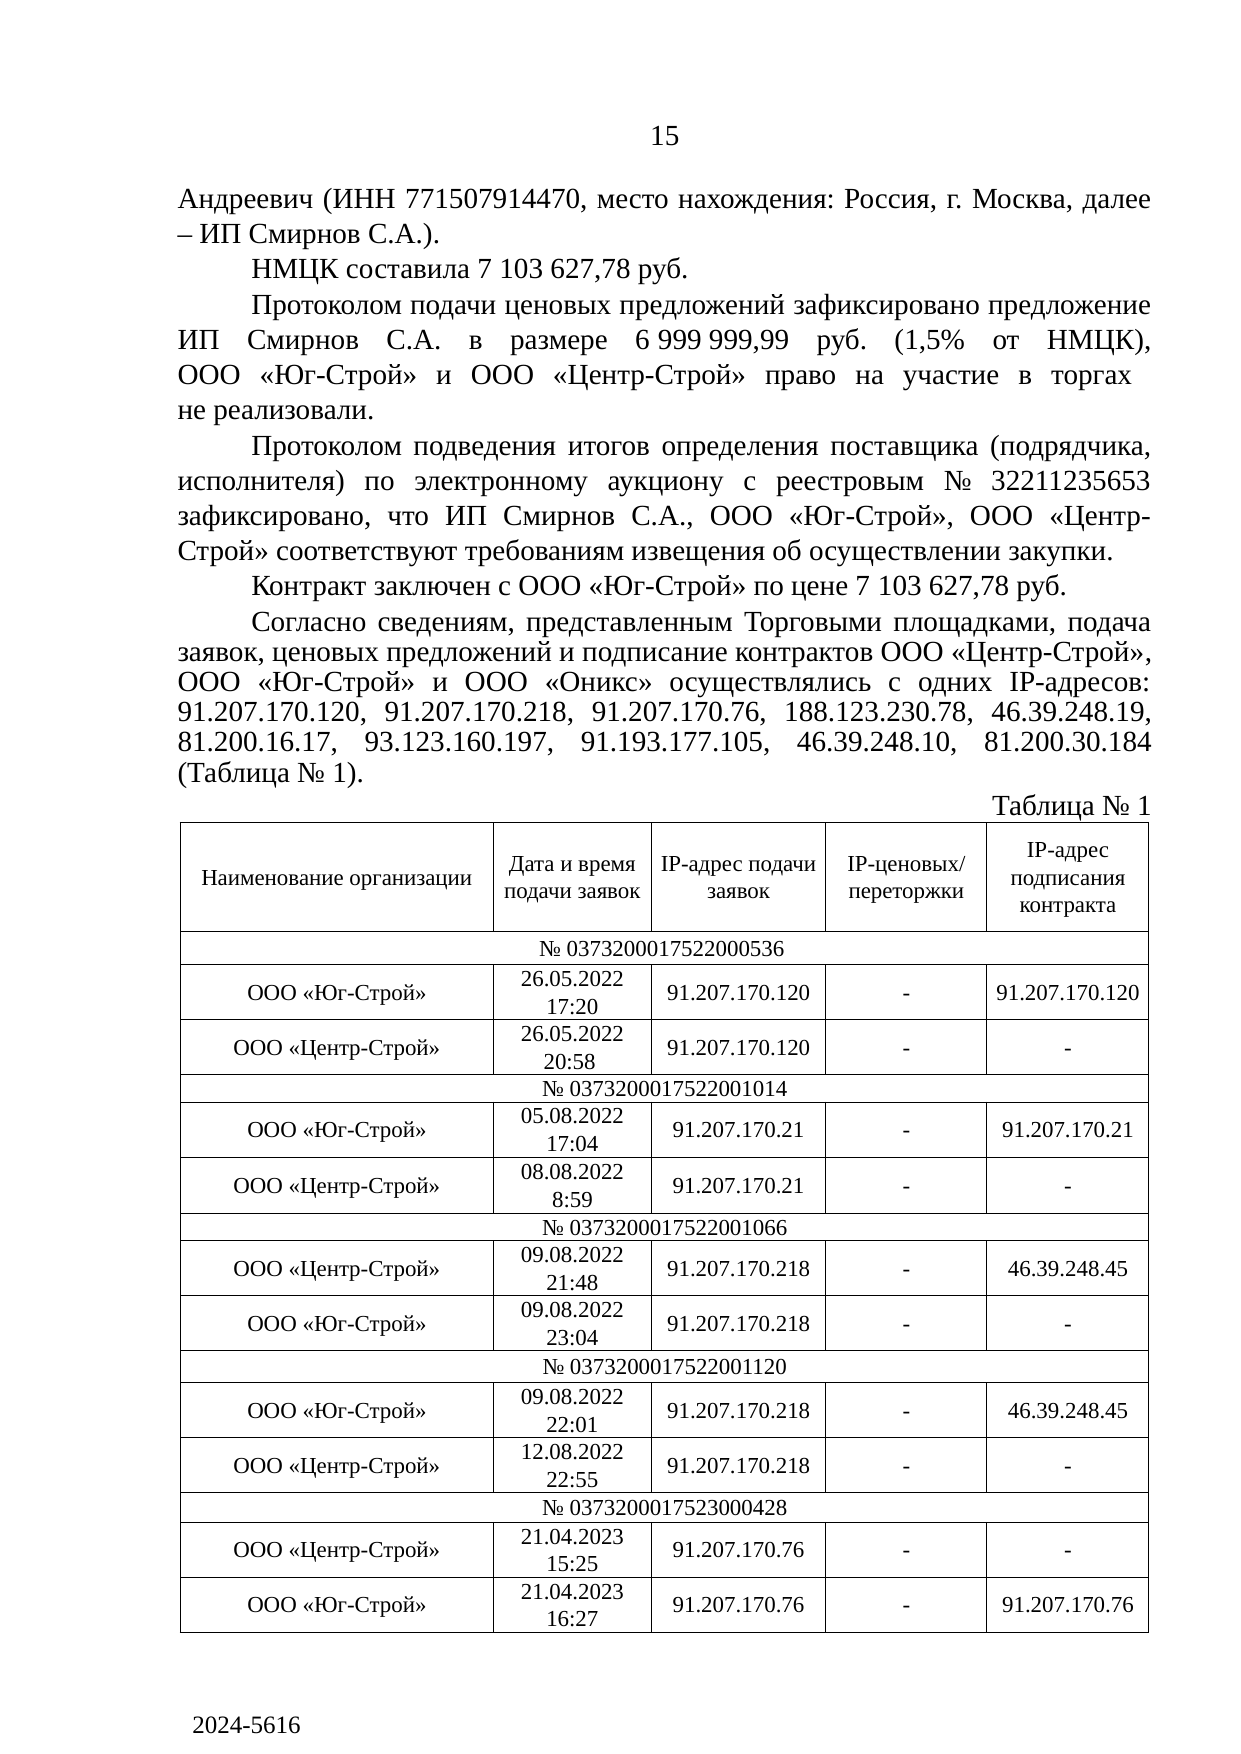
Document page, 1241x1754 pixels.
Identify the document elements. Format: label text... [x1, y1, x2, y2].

table_cell 91.207.170.120 [652, 1020, 825, 1074]
table_cell - [987, 1438, 1148, 1492]
table_cell - [987, 1523, 1148, 1577]
text Протоколом подачи ценовых предложений зафиксировано предложение ИП Смирнов С.А. в размере 6 999 999,99 руб. (1,5% от НМЦК), ООО «Юг-Строй» и ООО «Центр-Строй» право на участие в торгах не реализовали. [177, 287, 1152, 426]
table_cell 91.207.170.76 [652, 1578, 825, 1632]
table_cell 91.207.170.21 [987, 1103, 1148, 1157]
table_cell ООО «Юг-Строй» [181, 1296, 493, 1350]
table_cell 09.08.2022 22:01 [494, 1383, 651, 1437]
table_cell - [826, 1296, 986, 1350]
table_cell ООО «Юг-Строй» [181, 1383, 493, 1437]
table_cell - [826, 1438, 986, 1492]
table_cell 91.207.170.120 [987, 965, 1148, 1019]
table_cell 91.207.170.218 [652, 1438, 825, 1492]
table_header IP-адрес подачи заявок [652, 823, 825, 931]
table_cell - [826, 1020, 986, 1074]
table_cell ООО «Центр-Строй» [181, 1438, 493, 1492]
text Протоколом подведения итогов определения поставщика (подрядчика, исполнителя) по электронному аукциону с реестровым № 32211235653 зафиксировано, что ИП Смирнов С.А., ООО «Юг-Строй», ООО «Центр-Строй» соответствуют требованиям извещения об осуществлении закупки. [177, 428, 1152, 567]
table_cell 91.207.170.21 [652, 1158, 825, 1213]
table_cell ООО «Центр-Строй» [181, 1020, 493, 1074]
table_header IP-ценовых/ переторжки [826, 823, 986, 931]
table_header Наименование организации [181, 823, 493, 931]
table_cell - [826, 1103, 986, 1157]
table_cell - [826, 965, 986, 1019]
table_cell ООО «Центр-Строй» [181, 1523, 493, 1577]
table_header Дата и время подачи заявок [494, 823, 651, 931]
table_cell 91.207.170.218 [652, 1383, 825, 1437]
table_cell 91.207.170.120 [652, 965, 825, 1019]
table_cell 91.207.170.76 [987, 1578, 1148, 1632]
table_cell - [987, 1158, 1148, 1213]
table_cell 91.207.170.76 [652, 1523, 825, 1577]
table_cell ООО «Юг-Строй» [181, 1103, 493, 1157]
table_cell - [826, 1523, 986, 1577]
table_cell 91.207.170.218 [652, 1296, 825, 1350]
table_cell 91.207.170.218 [652, 1241, 825, 1295]
table_cell ООО «Центр-Строй» [181, 1241, 493, 1295]
table_cell 09.08.2022 21:48 [494, 1241, 651, 1295]
table_cell 05.08.2022 17:04 [494, 1103, 651, 1157]
table_cell 21.04.2023 15:25 [494, 1523, 651, 1577]
table_cell ООО «Юг-Строй» [181, 965, 493, 1019]
table_cell - [987, 1296, 1148, 1350]
table_cell № 0373200017522000536 [181, 932, 1148, 964]
table_cell - [826, 1158, 986, 1213]
table_cell № 0373200017523000428 [181, 1493, 1148, 1522]
text Согласно сведениям, представленным Торговыми площадками, подача заявок, ценовых предложений и подписание контрактов ООО «Центр-Строй», ООО «Юг-Строй» и ООО «Оникс» осуществлялись с одних IP-адресов: 91.207.170.120, 91.207.170.218, 91.207.170.76, 188.123.230.78, 46.39.248.19, 81.200.16.17, 93.123.160.197, 91.193.177.105, 46.39.248.10, 81.200.30.184 (Таблица № 1). [177, 604, 1152, 788]
table_cell 46.39.248.45 [987, 1383, 1148, 1437]
table_cell 26.05.2022 17:20 [494, 965, 651, 1019]
table_cell - [826, 1383, 986, 1437]
table_cell 12.08.2022 22:55 [494, 1438, 651, 1492]
text НМЦК составила 7 103 627,78 руб. [177, 252, 1152, 285]
table_cell - [987, 1020, 1148, 1074]
table_cell № 0373200017522001014 [181, 1075, 1148, 1102]
table_cell 09.08.2022 23:04 [494, 1296, 651, 1350]
table_cell № 0373200017522001120 [181, 1351, 1148, 1382]
table_cell 08.08.2022 8:59 [494, 1158, 651, 1213]
table_cell 21.04.2023 16:27 [494, 1578, 651, 1632]
table_cell ООО «Юг-Строй» [181, 1578, 493, 1632]
text Таблица № 1 [177, 788, 1152, 822]
table_cell 91.207.170.21 [652, 1103, 825, 1157]
table_cell - [826, 1241, 986, 1295]
table_cell № 0373200017522001066 [181, 1214, 1148, 1240]
table_cell 46.39.248.45 [987, 1241, 1148, 1295]
text Контракт заключен с ООО «Юг-Строй» по цене 7 103 627,78 руб. [177, 568, 1152, 602]
table_cell 26.05.2022 20:58 [494, 1020, 651, 1074]
text Андреевич (ИНН 771507914470, место нахождения: Россия, г. Москва, далее – ИП Смирнов С.А.). [177, 181, 1152, 250]
table_cell ООО «Центр-Строй» [181, 1158, 493, 1213]
table_header IP-адрес подписания контракта [987, 823, 1148, 931]
table_cell - [826, 1578, 986, 1632]
